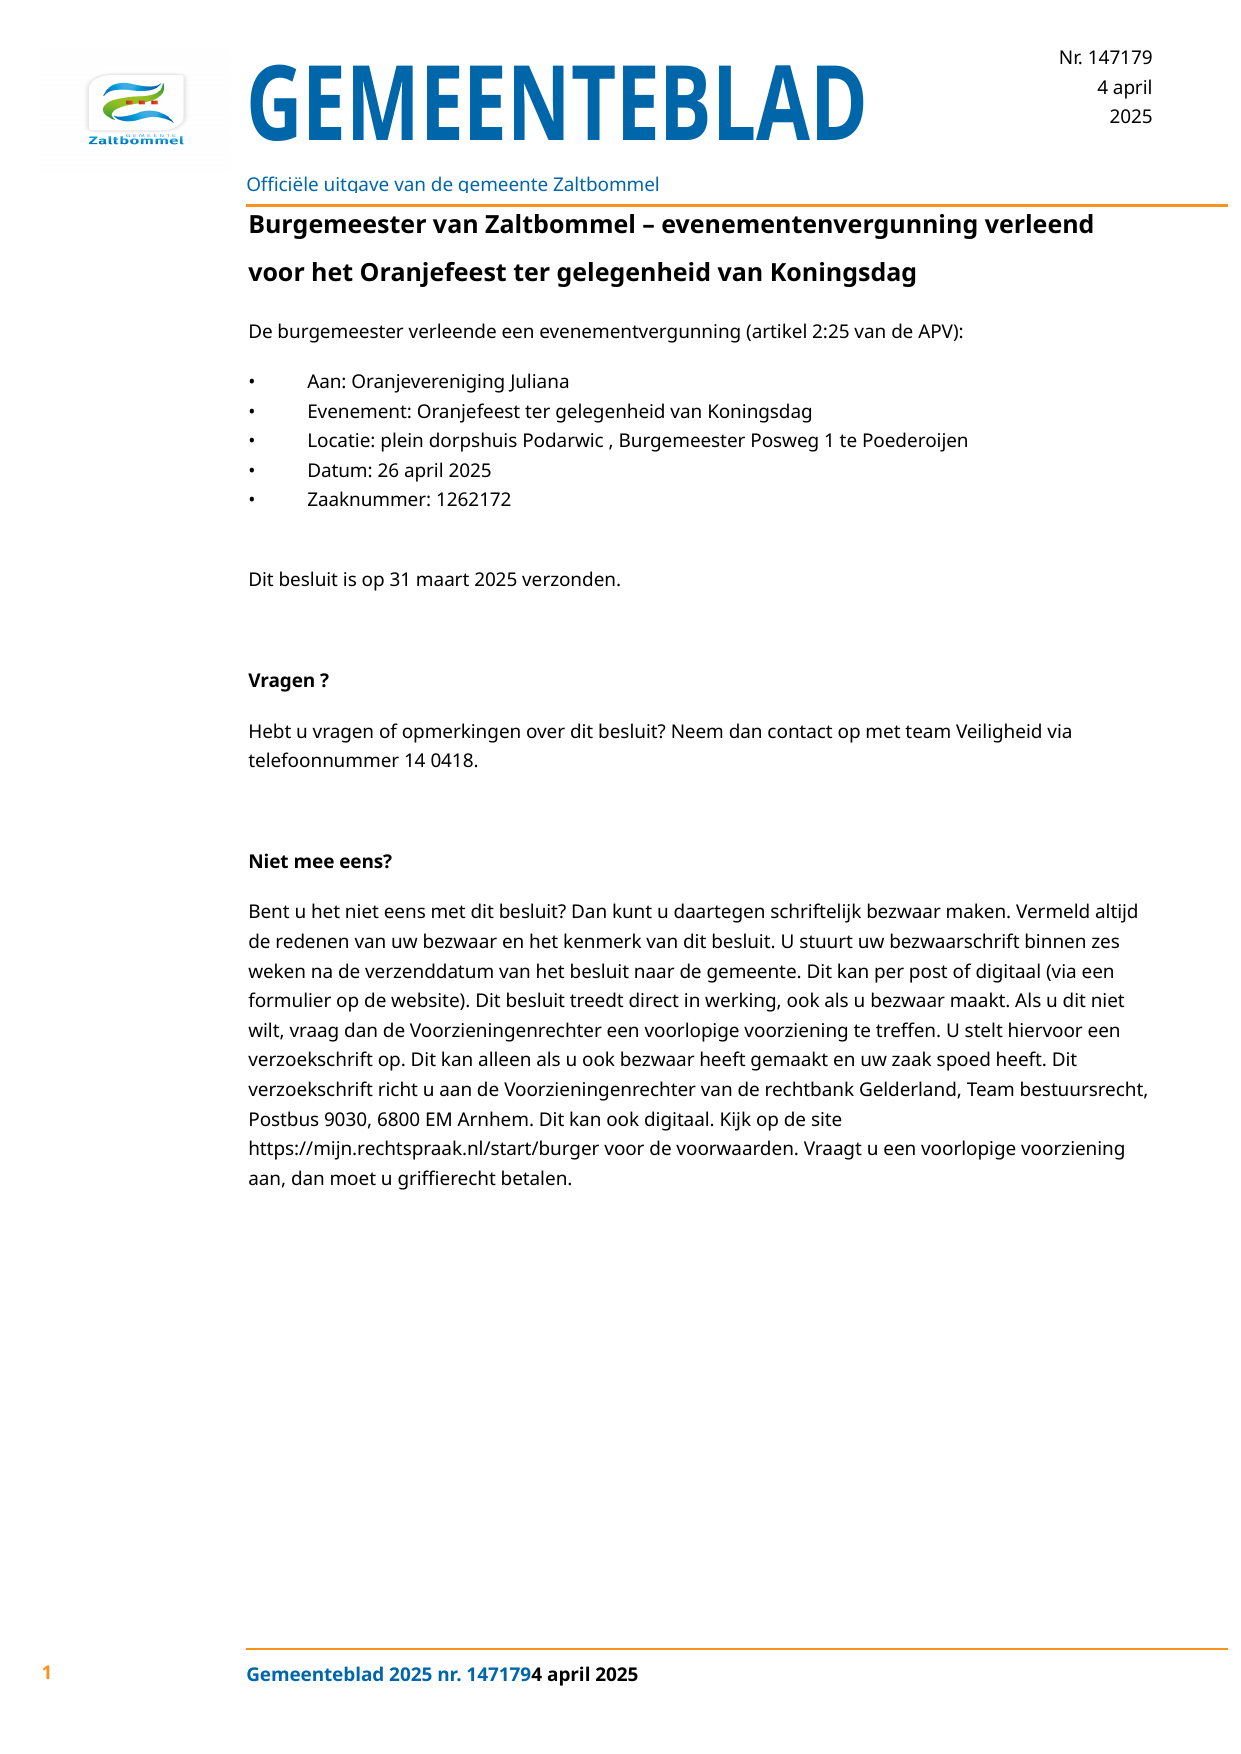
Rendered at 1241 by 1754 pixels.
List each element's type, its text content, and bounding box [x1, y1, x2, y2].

text De burgemeester verleende een evenementvergunning (artikel 2:25 van de APV): [248, 318, 1152, 344]
list Datum: 26 april 2025 [248, 457, 1152, 483]
text Hebt u vragen of opmerkingen over dit besluit? Neem dan contact op met team Veiligheid via telefoonnummer 14 0418. [248, 718, 1152, 773]
list Evenement: Oranjefeest ter gelegenheid van Koningsdag [248, 398, 1152, 424]
text Burgemeester van Zaltbommel – evenementenvergunning verleend voor het Oranjefeest ter gelegenheid van Koningsdag [248, 207, 1152, 288]
text Bent u het niet eens met dit besluit? Dan kunt u daartegen schriftelijk bezwaar maken. Vermeld altijd de redenen van uw bezwaar en het kenmerk van dit besluit. U stuurt uw bezwaarschrift binnen zes weken na de verzenddatum van het besluit naar de gemeente. Dit kan per post of digitaal (via een formulier op de website). Dit besluit treedt direct in werking, ook als u bezwaar maakt. Als u dit niet wilt, vraag dan de Voorzieningenrechter een voorlopige voorziening te treffen. U stelt hiervoor een verzoekschrift op. Dit kan alleen als u ook bezwaar heeft gemaakt en uw zaak spoed heeft. Dit verzoekschrift richt u aan de Voorzieningenrechter van de rechtbank Gelderland, Team bestuursrecht, Postbus 9030, 6800 EM Arnhem. Dit kan ook digitaal. Kijk op de site https://mijn.rechtspraak.nl/start/burger voor de voorwaarden. Vraagt u een voorlopige voorziening aan, dan moet u griffierecht betalen. [248, 899, 1152, 1191]
list Aan: Oranjevereniging Juliana [248, 368, 1152, 394]
list Zaaknummer: 1262172 [248, 487, 1152, 512]
list Locatie: plein dorpshuis Podarwic , Burgemeester Posweg 1 te Poederoijen [248, 427, 1152, 453]
text Dit besluit is op 31 maart 2025 verzonden. [248, 567, 1152, 592]
text Vragen ? [248, 667, 1152, 693]
text Niet mee eens? [248, 848, 1152, 874]
picture [41, 47, 231, 172]
